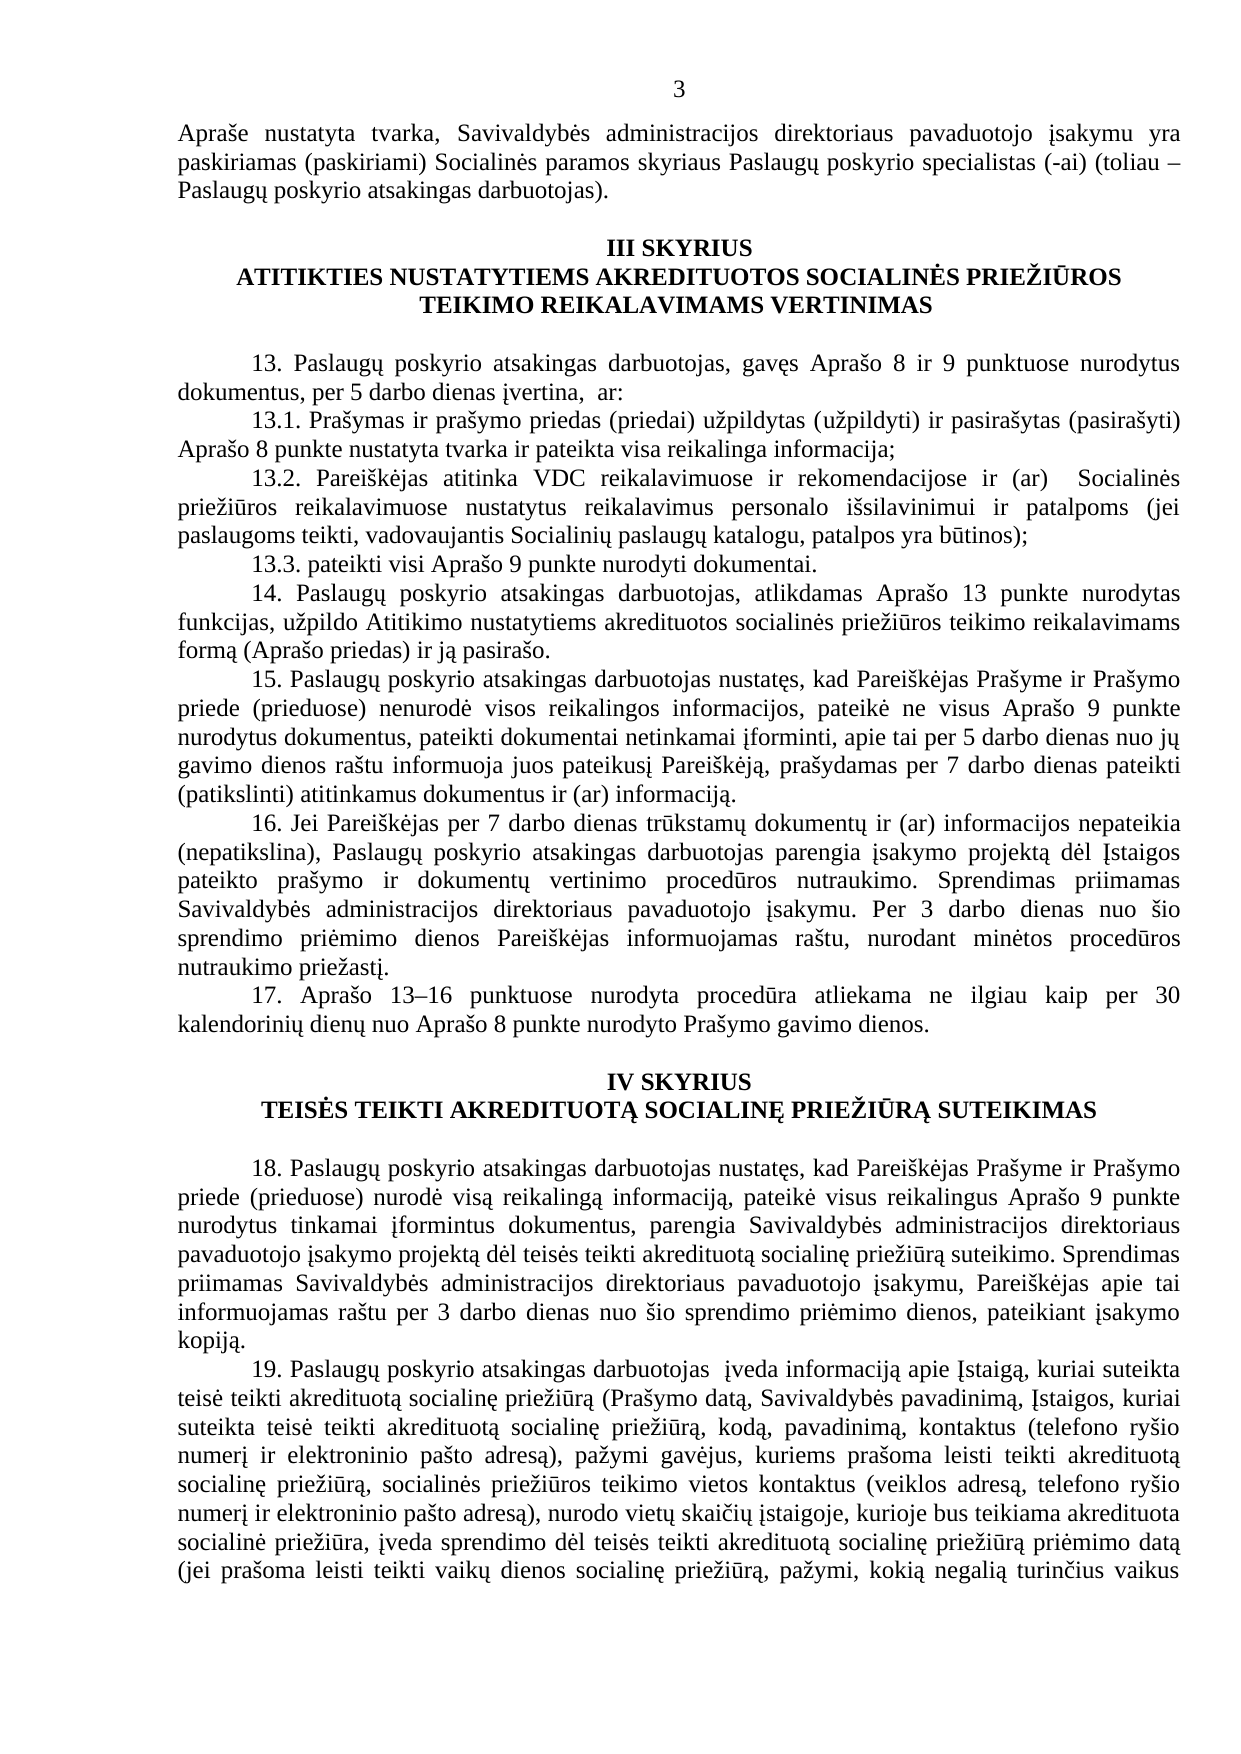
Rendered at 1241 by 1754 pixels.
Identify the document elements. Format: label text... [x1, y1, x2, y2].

text 13.3. pateikti visi Aprašo 9 punkte nurodyti dokumentai. [177, 549, 1181, 578]
text III SKYRIUS [177, 233, 1181, 262]
text 16. Jei Pareiškėjas per 7 darbo dienas trūkstamų dokumentų ir (ar) informacijos nepateikia (nepatikslina), Paslaugų poskyrio atsakingas darbuotojas parengia įsakymo projektą dėl Įstaigos pateikto prašymo ir dokumentų vertinimo procedūros nutraukimo. Sprendimas priimamas Savivaldybės administracijos direktoriaus pavaduotojo įsakymu. Per 3 darbo dienas nuo šio sprendimo priėmimo dienos Pareiškėjas informuojamas raštu, nurodant minėtos procedūros nutraukimo priežastį. [177, 808, 1181, 981]
text 15. Paslaugų poskyrio atsakingas darbuotojas nustatęs, kad Pareiškėjas Prašyme ir Prašymo priede (prieduose) nenurodė visos reikalingos informacijos, pateikė ne visus Aprašo 9 punkte nurodytus dokumentus, pateikti dokumentai netinkamai įforminti, apie tai per 5 darbo dienas nuo jų gavimo dienos raštu informuoja juos pateikusį Pareiškėją, prašydamas per 7 darbo dienas pateikti (patikslinti) atitinkamus dokumentus ir (ar) informaciją. [177, 664, 1181, 808]
text 13.2. Pareiškėjas atitinka VDC reikalavimuose ir rekomendacijose ir (ar) Socialinės priežiūros reikalavimuose nustatytus reikalavimus personalo išsilavinimui ir patalpoms (jei paslaugoms teikti, vadovaujantis Socialinių paslaugų katalogu, patalpos yra būtinos); [177, 463, 1181, 549]
text 19. Paslaugų poskyrio atsakingas darbuotojas įveda informaciją apie Įstaigą, kuriai suteikta teisė teikti akredituotą socialinę priežiūrą (Prašymo datą, Savivaldybės pavadinimą, Įstaigos, kuriai suteikta teisė teikti akredituotą socialinę priežiūrą, kodą, pavadinimą, kontaktus (telefono ryšio numerį ir elektroninio pašto adresą), pažymi gavėjus, kuriems prašoma leisti teikti akredituotą socialinę priežiūrą, socialinės priežiūros teikimo vietos kontaktus (veiklos adresą, telefono ryšio numerį ir elektroninio pašto adresą), nurodo vietų skaičių įstaigoje, kurioje bus teikiama akredituota socialinė priežiūra, įveda sprendimo dėl teisės teikti akredituotą socialinę priežiūrą priėmimo datą (jei prašoma leisti teikti vaikų dienos socialinę priežiūrą, pažymi, kokią negalią turinčius vaikus [177, 1354, 1181, 1584]
text 13.1. Prašymas ir prašymo priedas (priedai) užpildytas (užpildyti) ir pasirašytas (pasirašyti) Aprašo 8 punkte nustatyta tvarka ir pateikta visa reikalinga informacija; [177, 406, 1181, 463]
text Apraše nustatyta tvarka, Savivaldybės administracijos direktoriaus pavaduotojo įsakymu yra paskiriamas (paskiriami) Socialinės paramos skyriaus Paslaugų poskyrio specialistas (-ai) (toliau – Paslaugų poskyrio atsakingas darbuotojas). [177, 118, 1181, 204]
text 13. Paslaugų poskyrio atsakingas darbuotojas, gavęs Aprašo 8 ir 9 punktuose nurodytus dokumentus, per 5 darbo dienas įvertina, ar: [177, 348, 1181, 406]
text 17. Aprašo 13–16 punktuose nurodyta procedūra atliekama ne ilgiau kaip per 30 kalendorinių dienų nuo Aprašo 8 punkte nurodyto Prašymo gavimo dienos. [177, 981, 1181, 1038]
text 18. Paslaugų poskyrio atsakingas darbuotojas nustatęs, kad Pareiškėjas Prašyme ir Prašymo priede (prieduose) nurodė visą reikalingą informaciją, pateikė visus reikalingus Aprašo 9 punkte nurodytus tinkamai įformintus dokumentus, parengia Savivaldybės administracijos direktoriaus pavaduotojo įsakymo projektą dėl teisės teikti akredituotą socialinę priežiūrą suteikimo. Sprendimas priimamas Savivaldybės administracijos direktoriaus pavaduotojo įsakymu, Pareiškėjas apie tai informuojamas raštu per 3 darbo dienas nuo šio sprendimo priėmimo dienos, pateikiant įsakymo kopiją. [177, 1153, 1181, 1354]
text TEISĖS TEIKTI AKREDITUOTĄ SOCIALINĘ PRIEŽIŪRĄ SUTEIKIMAS [177, 1096, 1181, 1124]
text ATITIKTIES NUSTATYTIEMS AKREDITUOTOS SOCIALINĖS PRIEŽIŪROS TEIKIMO REIKALAVIMAMS VERTINIMAS [177, 262, 1181, 319]
text IV SKYRIUS [177, 1067, 1181, 1096]
text 14. Paslaugų poskyrio atsakingas darbuotojas, atlikdamas Aprašo 13 punkte nurodytas funkcijas, užpildo Atitikimo nustatytiems akredituotos socialinės priežiūros teikimo reikalavimams formą (Aprašo priedas) ir ją pasirašo. [177, 578, 1181, 664]
